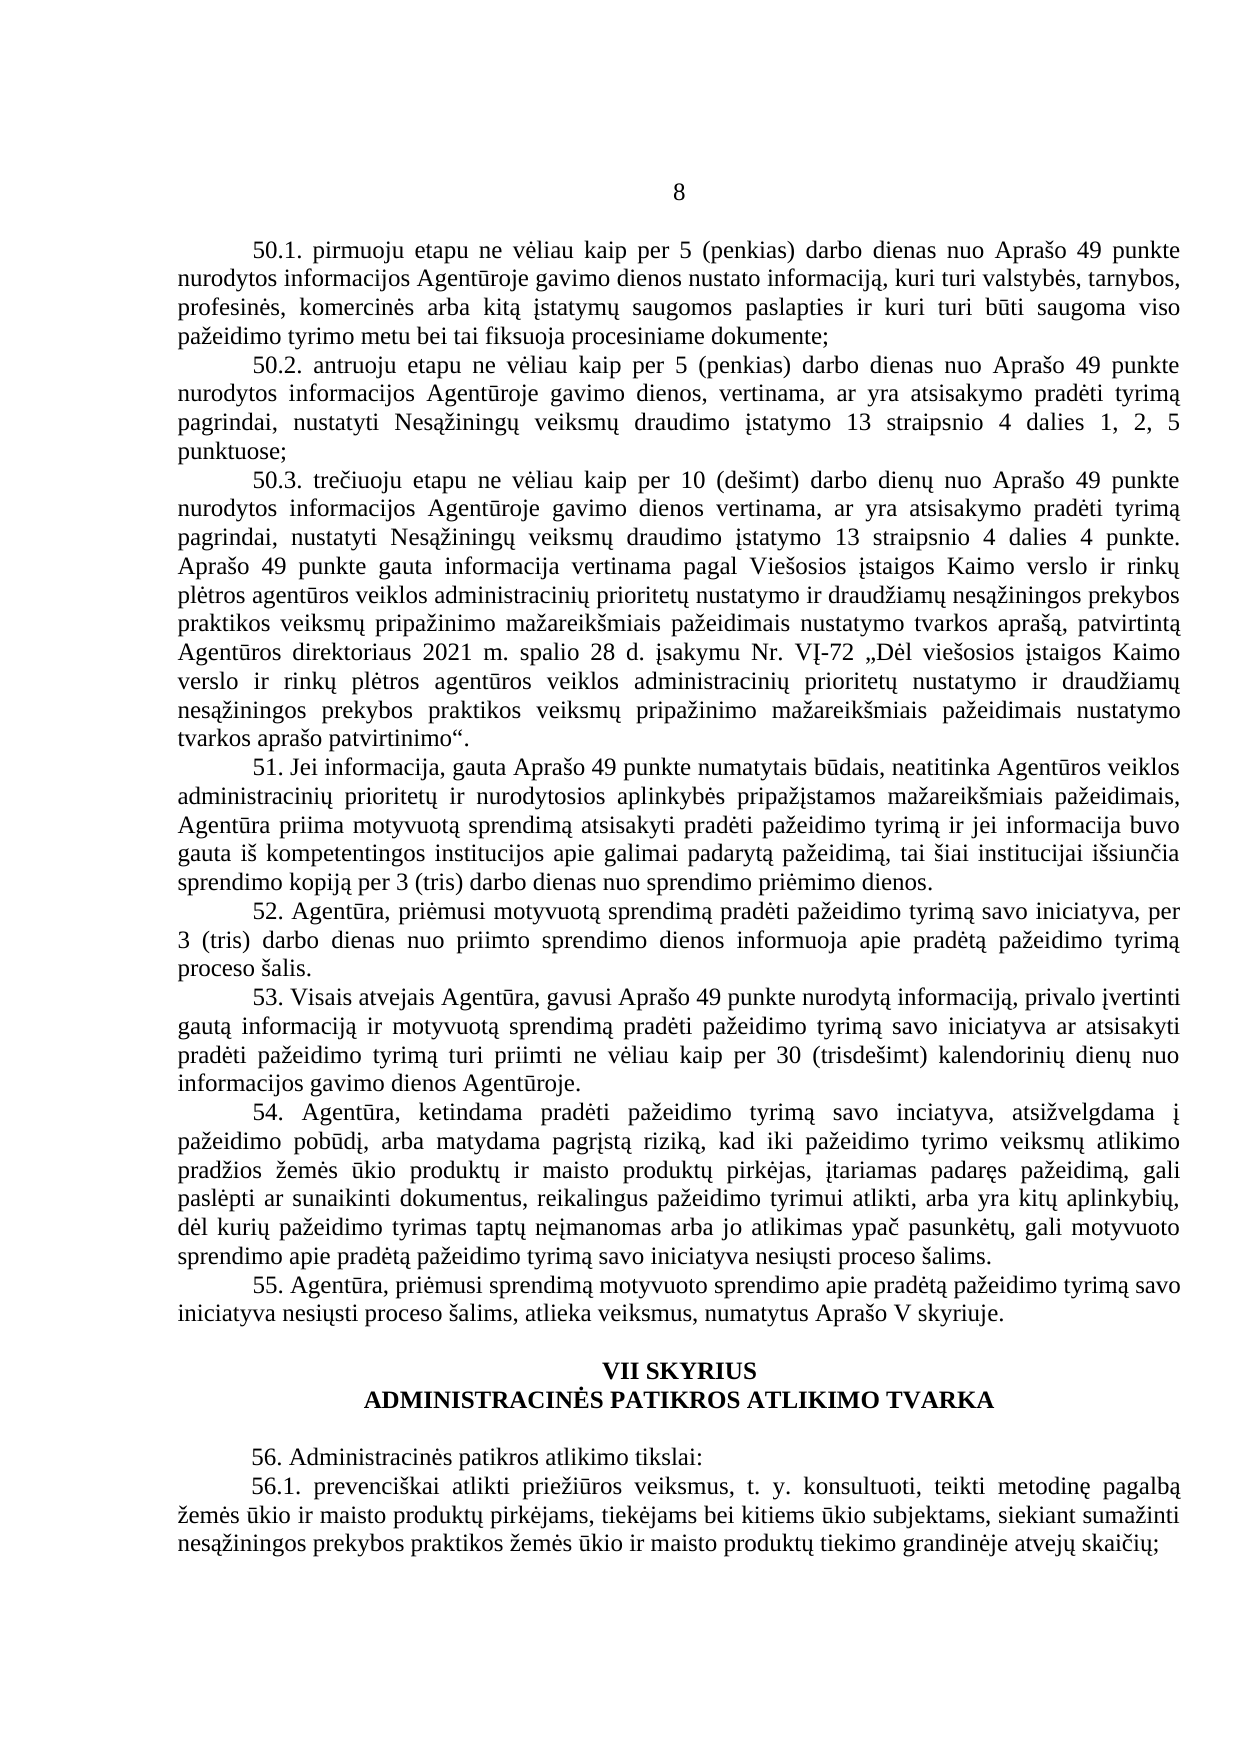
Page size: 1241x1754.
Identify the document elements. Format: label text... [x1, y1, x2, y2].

text 51. Jei informacija, gauta Aprašo 49 punkte numatytais būdais, neatitinka Agentūros veiklos administracinių prioritetų ir nurodytosios aplinkybės pripažįstamos mažareikšmiais pažeidimais, Agentūra priima motyvuotą sprendimą atsisakyti pradėti pažeidimo tyrimą ir jei informacija buvo gauta iš kompetentingos institucijos apie galimai padarytą pažeidimą, tai šiai institucijai išsiunčia sprendimo kopiją per 3 (tris) darbo dienas nuo sprendimo priėmimo dienos. [177, 752, 1181, 896]
text 50.2. antruoju etapu ne vėliau kaip per 5 (penkias) darbo dienas nuo Aprašo 49 punkte nurodytos informacijos Agentūroje gavimo dienos, vertinama, ar yra atsisakymo pradėti tyrimą pagrindai, nustatyti Nesąžiningų veiksmų draudimo įstatymo 13 straipsnio 4 dalies 1, 2, 5 punktuose; [177, 350, 1181, 465]
text VII SKYRIUS [177, 1356, 1181, 1385]
text 52. Agentūra, priėmusi motyvuotą sprendimą pradėti pažeidimo tyrimą savo iniciatyva, per 3 (tris) darbo dienas nuo priimto sprendimo dienos informuoja apie pradėtą pažeidimo tyrimą proceso šalis. [177, 896, 1181, 982]
text 54. Agentūra, ketindama pradėti pažeidimo tyrimą savo inciatyva, atsižvelgdama į pažeidimo pobūdį, arba matydama pagrįstą riziką, kad iki pažeidimo tyrimo veiksmų atlikimo pradžios žemės ūkio produktų ir maisto produktų pirkėjas, įtariamas padaręs pažeidimą, gali paslėpti ar sunaikinti dokumentus, reikalingus pažeidimo tyrimui atlikti, arba yra kitų aplinkybių, dėl kurių pažeidimo tyrimas taptų neįmanomas arba jo atlikimas ypač pasunkėtų, gali motyvuoto sprendimo apie pradėtą pažeidimo tyrimą savo iniciatyva nesiųsti proceso šalims. [177, 1097, 1181, 1270]
text 55. Agentūra, priėmusi sprendimą motyvuoto sprendimo apie pradėtą pažeidimo tyrimą savo iniciatyva nesiųsti proceso šalims, atlieka veiksmus, numatytus Aprašo V skyriuje. [177, 1270, 1181, 1327]
text 53. Visais atvejais Agentūra, gavusi Aprašo 49 punkte nurodytą informaciją, privalo įvertinti gautą informaciją ir motyvuotą sprendimą pradėti pažeidimo tyrimą savo iniciatyva ar atsisakyti pradėti pažeidimo tyrimą turi priimti ne vėliau kaip per 30 (trisdešimt) kalendorinių dienų nuo informacijos gavimo dienos Agentūroje. [177, 982, 1181, 1097]
text 50.3. trečiuoju etapu ne vėliau kaip per 10 (dešimt) darbo dienų nuo Aprašo 49 punkte nurodytos informacijos Agentūroje gavimo dienos vertinama, ar yra atsisakymo pradėti tyrimą pagrindai, nustatyti Nesąžiningų veiksmų draudimo įstatymo 13 straipsnio 4 dalies 4 punkte. Aprašo 49 punkte gauta informacija vertinama pagal Viešosios įstaigos Kaimo verslo ir rinkų plėtros agentūros veiklos administracinių prioritetų nustatymo ir draudžiamų nesąžiningos prekybos praktikos veiksmų pripažinimo mažareikšmiais pažeidimais nustatymo tvarkos aprašą, patvirtintą Agentūros direktoriaus 2021 m. spalio 28 d. įsakymu Nr. VĮ-72 „Dėl viešosios įstaigos Kaimo verslo ir rinkų plėtros agentūros veiklos administracinių prioritetų nustatymo ir draudžiamų nesąžiningos prekybos praktikos veiksmų pripažinimo mažareikšmiais pažeidimais nustatymo tvarkos aprašo patvirtinimo“. [177, 465, 1181, 752]
text ADMINISTRACINĖS PATIKROS ATLIKIMO TVARKA [177, 1385, 1181, 1413]
text 50.1. pirmuoju etapu ne vėliau kaip per 5 (penkias) darbo dienas nuo Aprašo 49 punkte nurodytos informacijos Agentūroje gavimo dienos nustato informaciją, kuri turi valstybės, tarnybos, profesinės, komercinės arba kitą įstatymų saugomos paslapties ir kuri turi būti saugoma viso pažeidimo tyrimo metu bei tai fiksuoja procesiniame dokumente; [177, 235, 1181, 350]
text 56.1. prevenciškai atlikti priežiūros veiksmus, t. y. konsultuoti, teikti metodinę pagalbą žemės ūkio ir maisto produktų pirkėjams, tiekėjams bei kitiems ūkio subjektams, siekiant sumažinti nesąžiningos prekybos praktikos žemės ūkio ir maisto produktų tiekimo grandinėje atvejų skaičių; [177, 1471, 1181, 1557]
text 56. Administracinės patikros atlikimo tikslai: [177, 1442, 1181, 1471]
